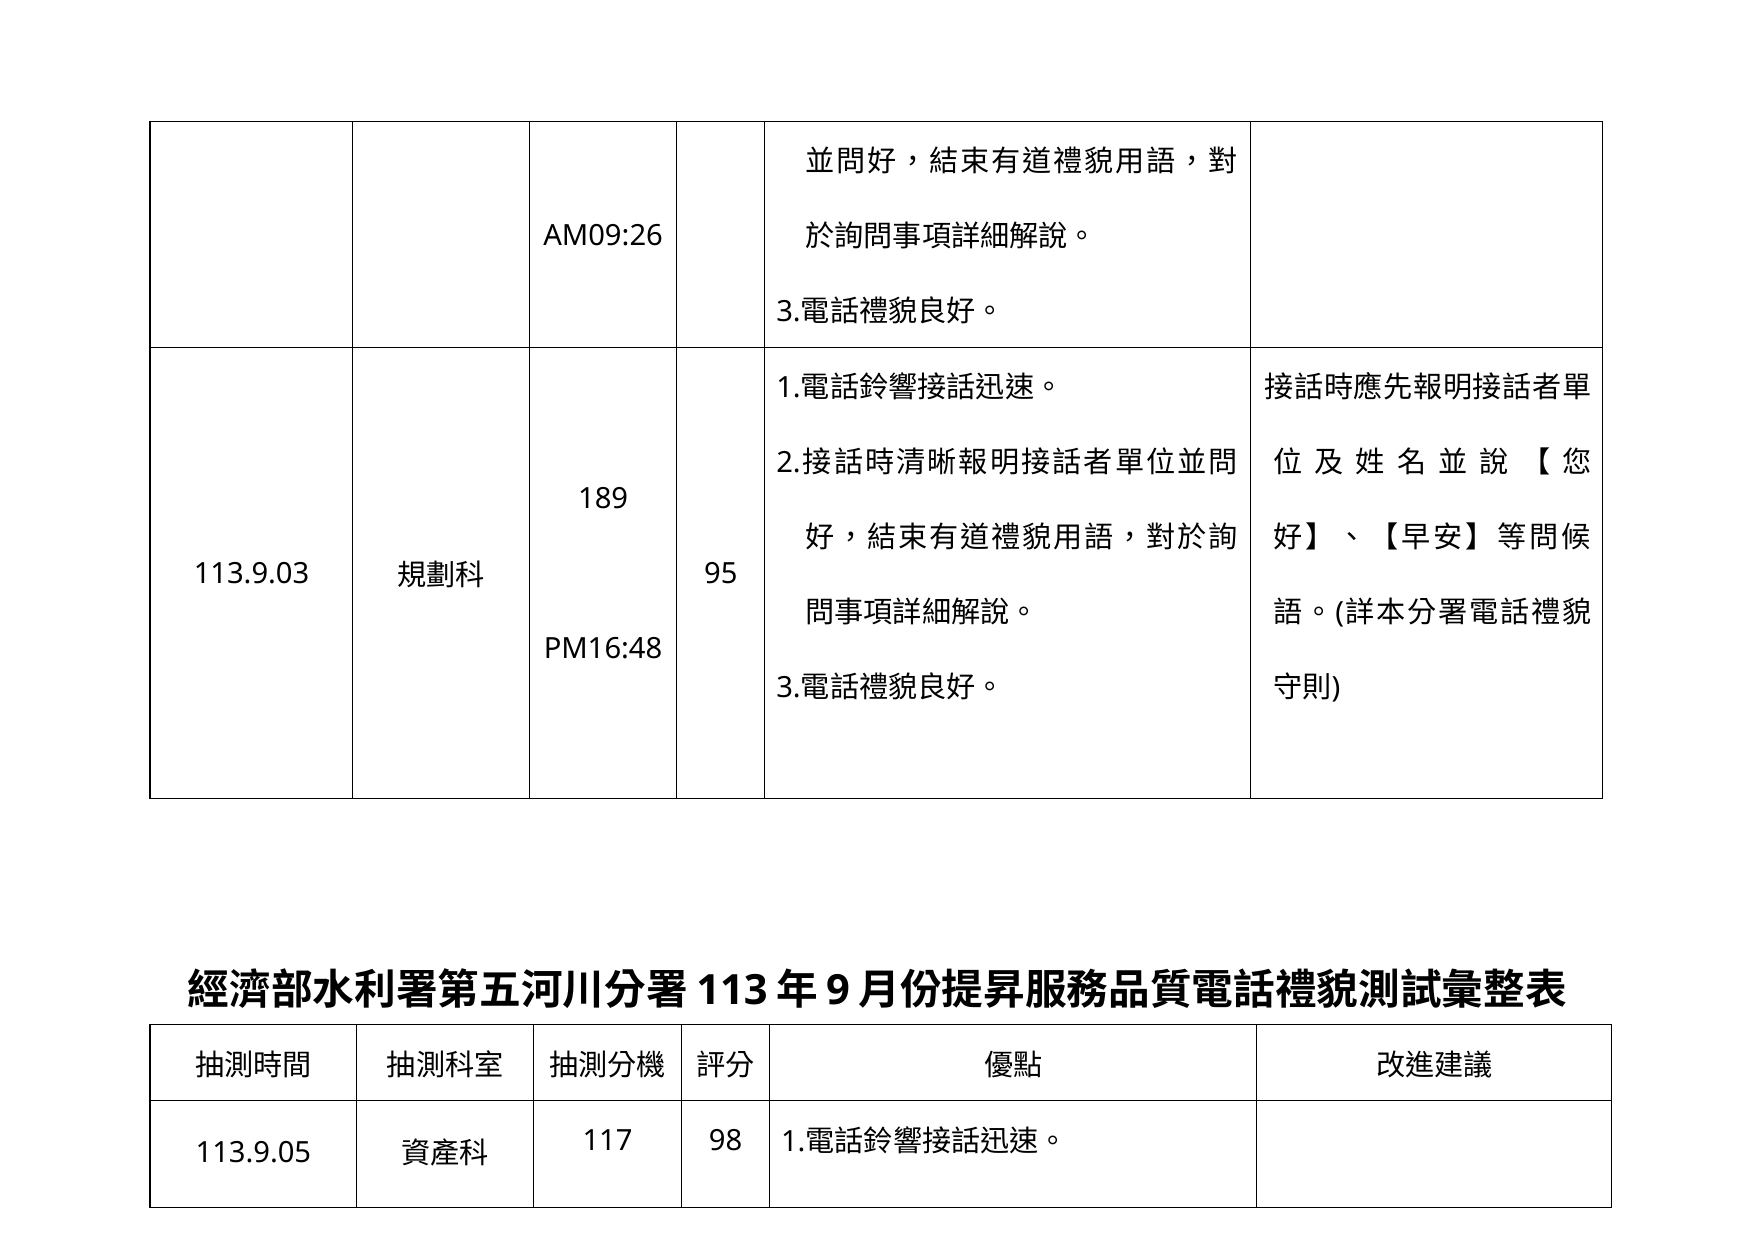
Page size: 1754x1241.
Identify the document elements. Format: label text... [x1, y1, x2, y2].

table_cell 189 PM16:48 [530, 348, 676, 798]
table_cell 1.電話鈴響接話迅速。 [770, 1101, 1256, 1207]
table_cell 98 [682, 1101, 769, 1207]
table_cell 接話時應先報明接話者單位及姓名並說【您好】、【早安】等問候語。(詳本分署電話禮貌守則) [1251, 348, 1602, 798]
table_cell 113.9.05 [151, 1101, 356, 1207]
table_header 抽測科室 [357, 1025, 533, 1100]
table_header 改進建議 [1257, 1025, 1611, 1100]
table_cell 117 [534, 1101, 681, 1207]
table_cell 並問好，結束有道禮貌用語，對於詢問事項詳細解說。 3.電話禮貌良好。 [765, 122, 1250, 347]
table_cell [1257, 1101, 1611, 1207]
text 經濟部水利署第五河川分署113年9月份提昇服務品質電話禮貌測試彙整表 [150, 949, 1604, 1024]
table_cell 113.9.03 [151, 348, 352, 798]
table_cell [353, 122, 529, 347]
table_header 抽測分機 [534, 1025, 681, 1100]
table_cell [677, 122, 764, 347]
table_cell AM09:26 [530, 122, 676, 347]
table_cell 接 [1251, 122, 1602, 347]
table_cell 資產科 [357, 1101, 533, 1207]
table_header 抽測時間 [151, 1025, 356, 1100]
table_cell [151, 122, 352, 347]
table_cell 95 [677, 348, 764, 798]
table_header 評分 [682, 1025, 769, 1100]
table_cell 規劃科 [353, 348, 529, 798]
table_cell 1.電話鈴響接話迅速。 2.接話時清晰報明接話者單位並問好，結束有道禮貌用語，對於詢問事項詳細解說。 3.電話禮貌良好。 [765, 348, 1250, 798]
table_header 優點 [770, 1025, 1256, 1100]
